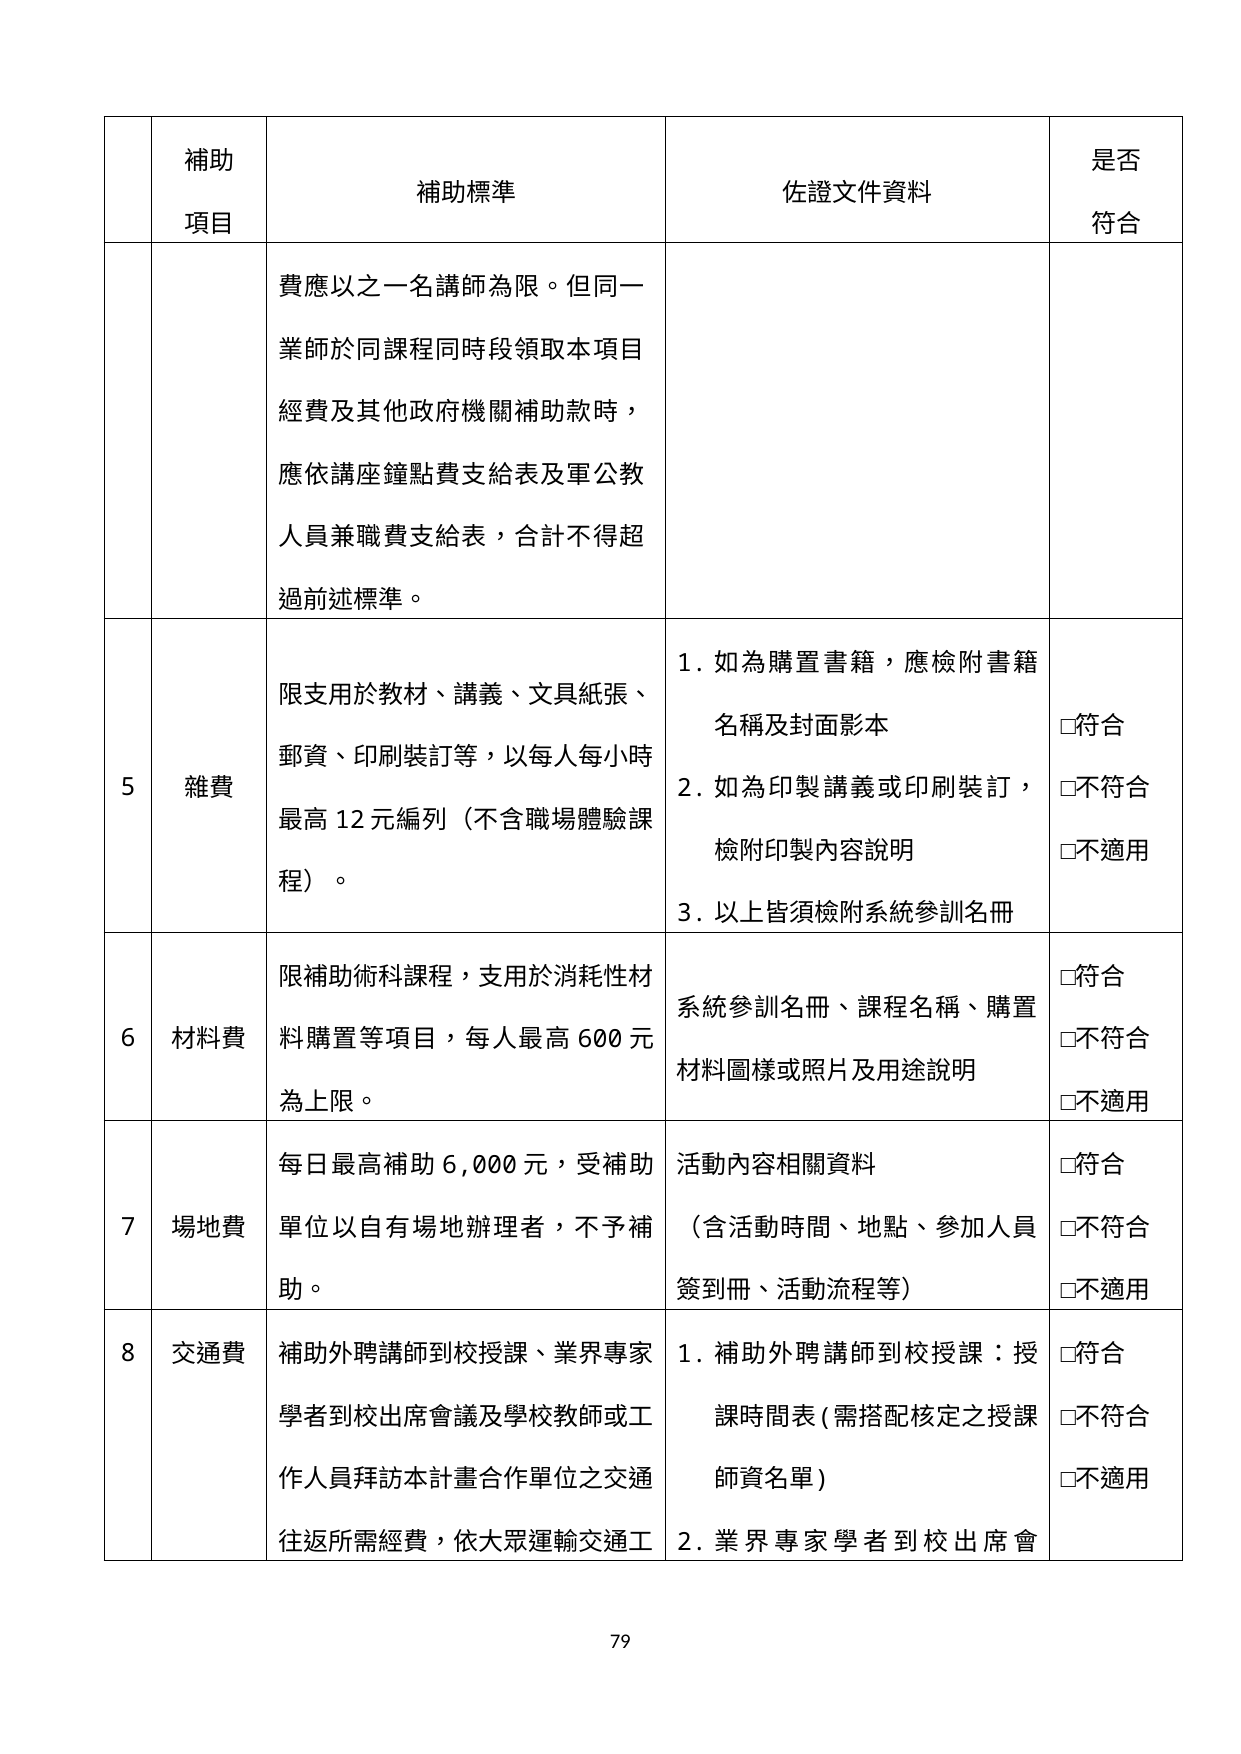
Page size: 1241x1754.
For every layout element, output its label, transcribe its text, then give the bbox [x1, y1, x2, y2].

table_cell 材料費 [152, 933, 266, 1120]
table_cell 補助外聘講師到校授課：授課時間表(需搭配核定之授課師資名單) 業界專家學者到校出席會議：會議紀錄、簽到表。 學校教師或工作人員拜訪本計畫合作單位：合作單位名稱、時間及地點。 [666, 1310, 1049, 1560]
table_cell [1050, 243, 1182, 618]
table_cell 如為購置書籍，應檢附書籍名稱及封面影本 如為印製講義或印刷裝訂，檢附印製內容說明 以上皆須檢附系統參訓名冊 [666, 619, 1049, 932]
table_cell 費應以之一名講師為限。但同一業師於同課程同時段領取本項目經費及其他政府機關補助款時，應依講座鐘點費支給表及軍公教人員兼職費支給表，合計不得超過前述標準。 [267, 243, 665, 618]
table_cell 每日最高補助6,000元，受補助單位以自有場地辦理者，不予補助。 [267, 1121, 665, 1309]
table_cell □符合 □不符合 □不適用 [1050, 933, 1182, 1120]
table_header 補助標準 [267, 117, 665, 242]
table_cell 交通費 [152, 1310, 266, 1560]
table_cell 6 [105, 933, 151, 1120]
table_cell 補助外聘講師到校授課、業界專家學者到校出席會議及學校教師或工作人員拜訪本計畫合作單位之交通往返所需經費，依大眾運輸交通工 [267, 1310, 665, 1560]
table_cell 7 [105, 1121, 151, 1309]
table_cell 場地費 [152, 1121, 266, 1309]
table_header 是否 符合 [1050, 117, 1182, 242]
table_cell [105, 243, 151, 618]
table_cell □符合 □不符合 □不適用 [1050, 1310, 1182, 1560]
table_cell 活動內容相關資料 （含活動時間、地點、參加人員簽到冊、活動流程等） [666, 1121, 1049, 1309]
table_header 佐證文件資料 [666, 117, 1049, 242]
table_cell □符合 □不符合 □不適用 [1050, 1121, 1182, 1309]
table_cell 限補助術科課程，支用於消耗性材料購置等項目，每人最高600元為上限。 [267, 933, 665, 1120]
table_cell 雜費 [152, 619, 266, 932]
table_cell □符合 □不符合 □不適用 [1050, 619, 1182, 932]
table_cell 5 [105, 619, 151, 932]
table_header [105, 117, 151, 242]
table_cell [152, 243, 266, 618]
table_cell 系統參訓名冊、課程名稱、購置材料圖樣或照片及用途說明 [666, 933, 1049, 1120]
table_cell 8 [105, 1310, 151, 1560]
table_header 補助 項目 [152, 117, 266, 242]
table_cell 限支用於教材、講義、文具紙張、郵資、印刷裝訂等，以每人每小時最高12元編列（不含職場體驗課程）。 [267, 619, 665, 932]
table_cell [666, 243, 1049, 618]
